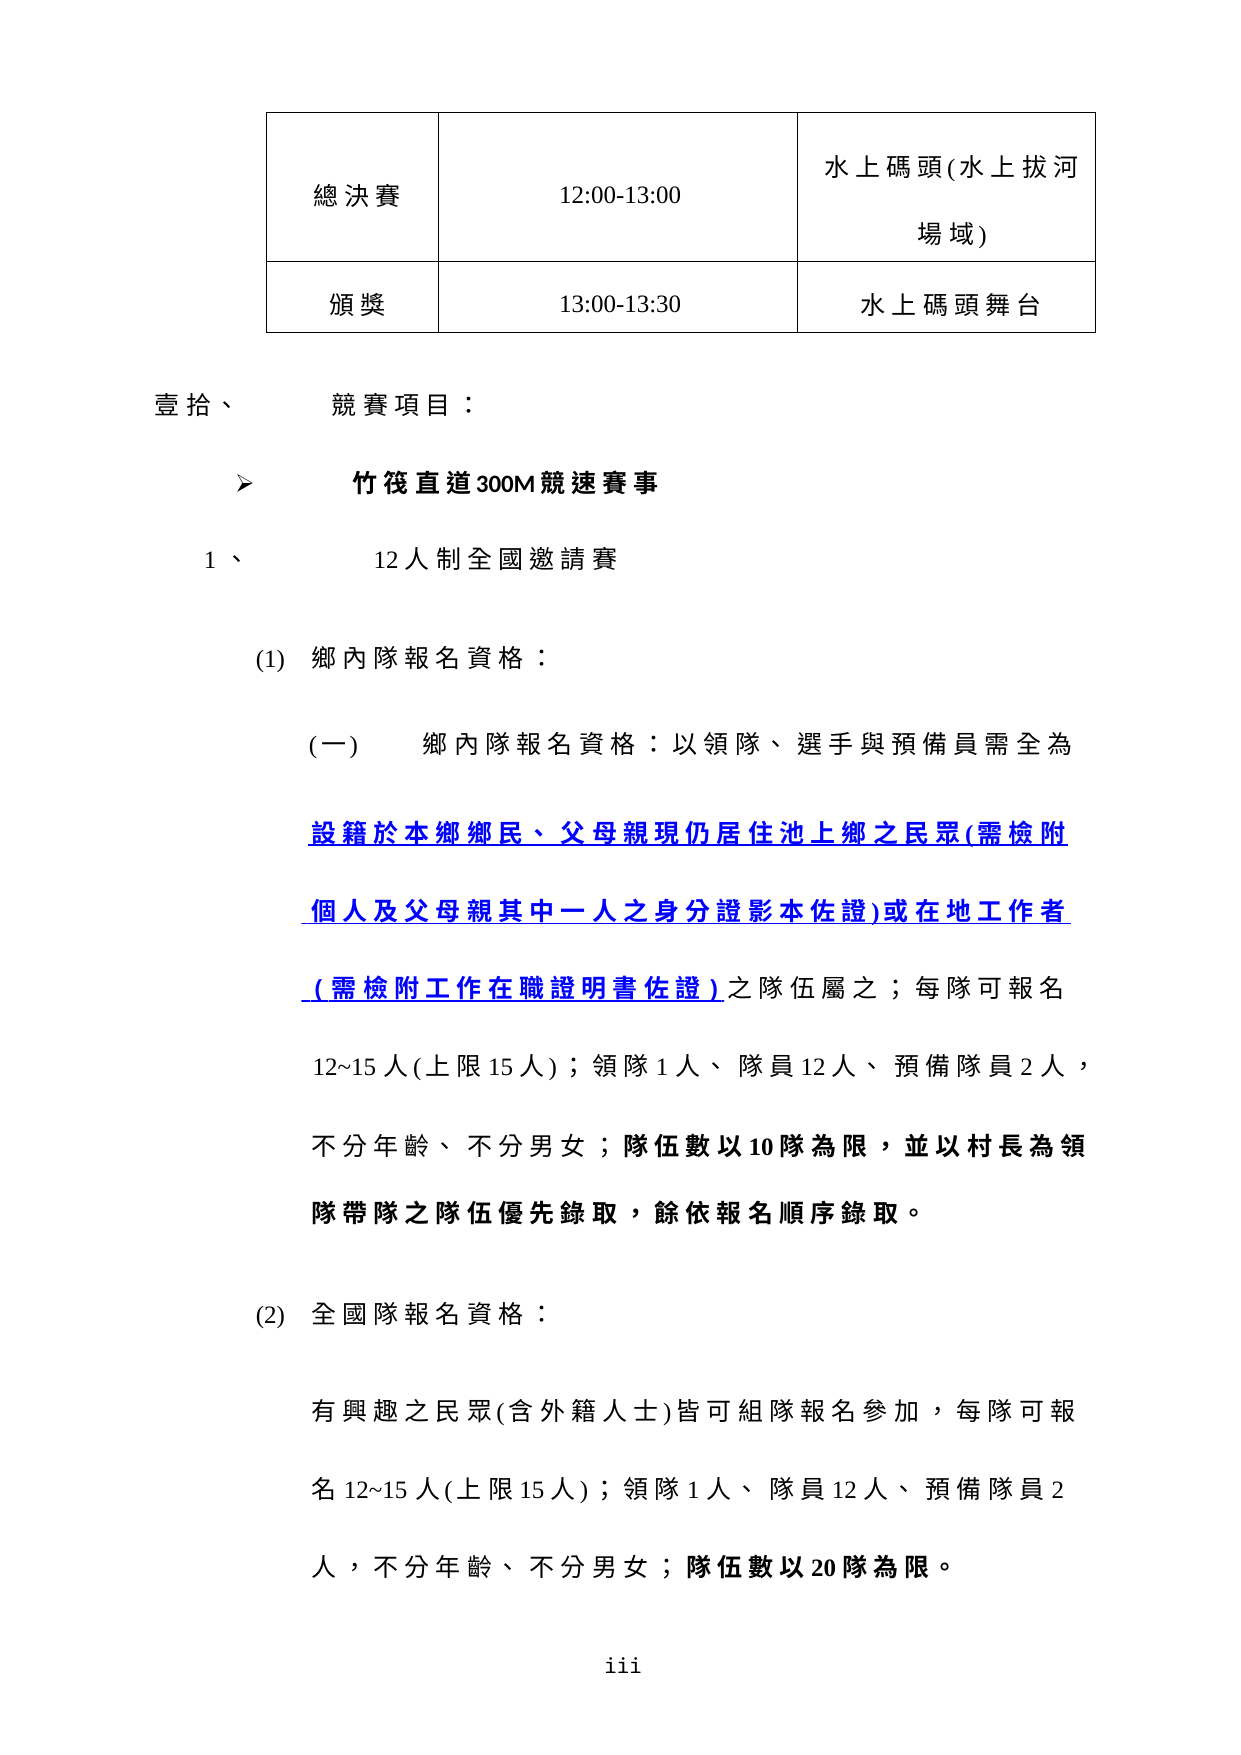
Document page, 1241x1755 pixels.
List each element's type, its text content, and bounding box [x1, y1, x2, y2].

table_cell 13:00-13:30 [439, 262, 797, 332]
list 竹筏直道300M競速賽事 [225, 429, 1089, 492]
list 鄉內隊報名資格： [252, 604, 1089, 667]
table_cell 水上碼頭(水上拔河場域) [798, 113, 1095, 261]
list 競賽項目： [151, 351, 1089, 414]
table_cell 水上碼頭舞台 [798, 262, 1095, 332]
text 有興趣之民眾(含外籍人士)皆可組隊報名參加，每隊可報名12~15人(上限15人)；領隊1人、隊員12人、預備隊員2人，不分年齡、不分男女；隊伍數以20隊為限。 [301, 1357, 1089, 1576]
table_cell 12:00-13:00 [439, 113, 797, 261]
text (一) 鄉內隊報名資格：以領隊、選手與預備員需全為設籍於本鄉鄉民、父母親現仍居住池上鄉之民眾(需檢附個人及父母親其中一人之身分證影本佐證)或在地工作者(需檢附工作在職證明書佐證)之隊伍屬之；每隊可報名12~15人(上限15人)；領隊1人、隊員12人、預備隊員2人，不分年齡、不分男女；隊伍數以10隊為限，並以村長為領隊帶隊之隊伍優先錄取，餘依報名順序錄取。 [301, 701, 1089, 1233]
list 12人制全國邀請賽 [202, 508, 1089, 570]
table_cell 總決賽 [267, 113, 438, 261]
list 全國隊報名資格： [252, 1261, 1089, 1323]
table_cell 頒獎 [267, 262, 438, 332]
